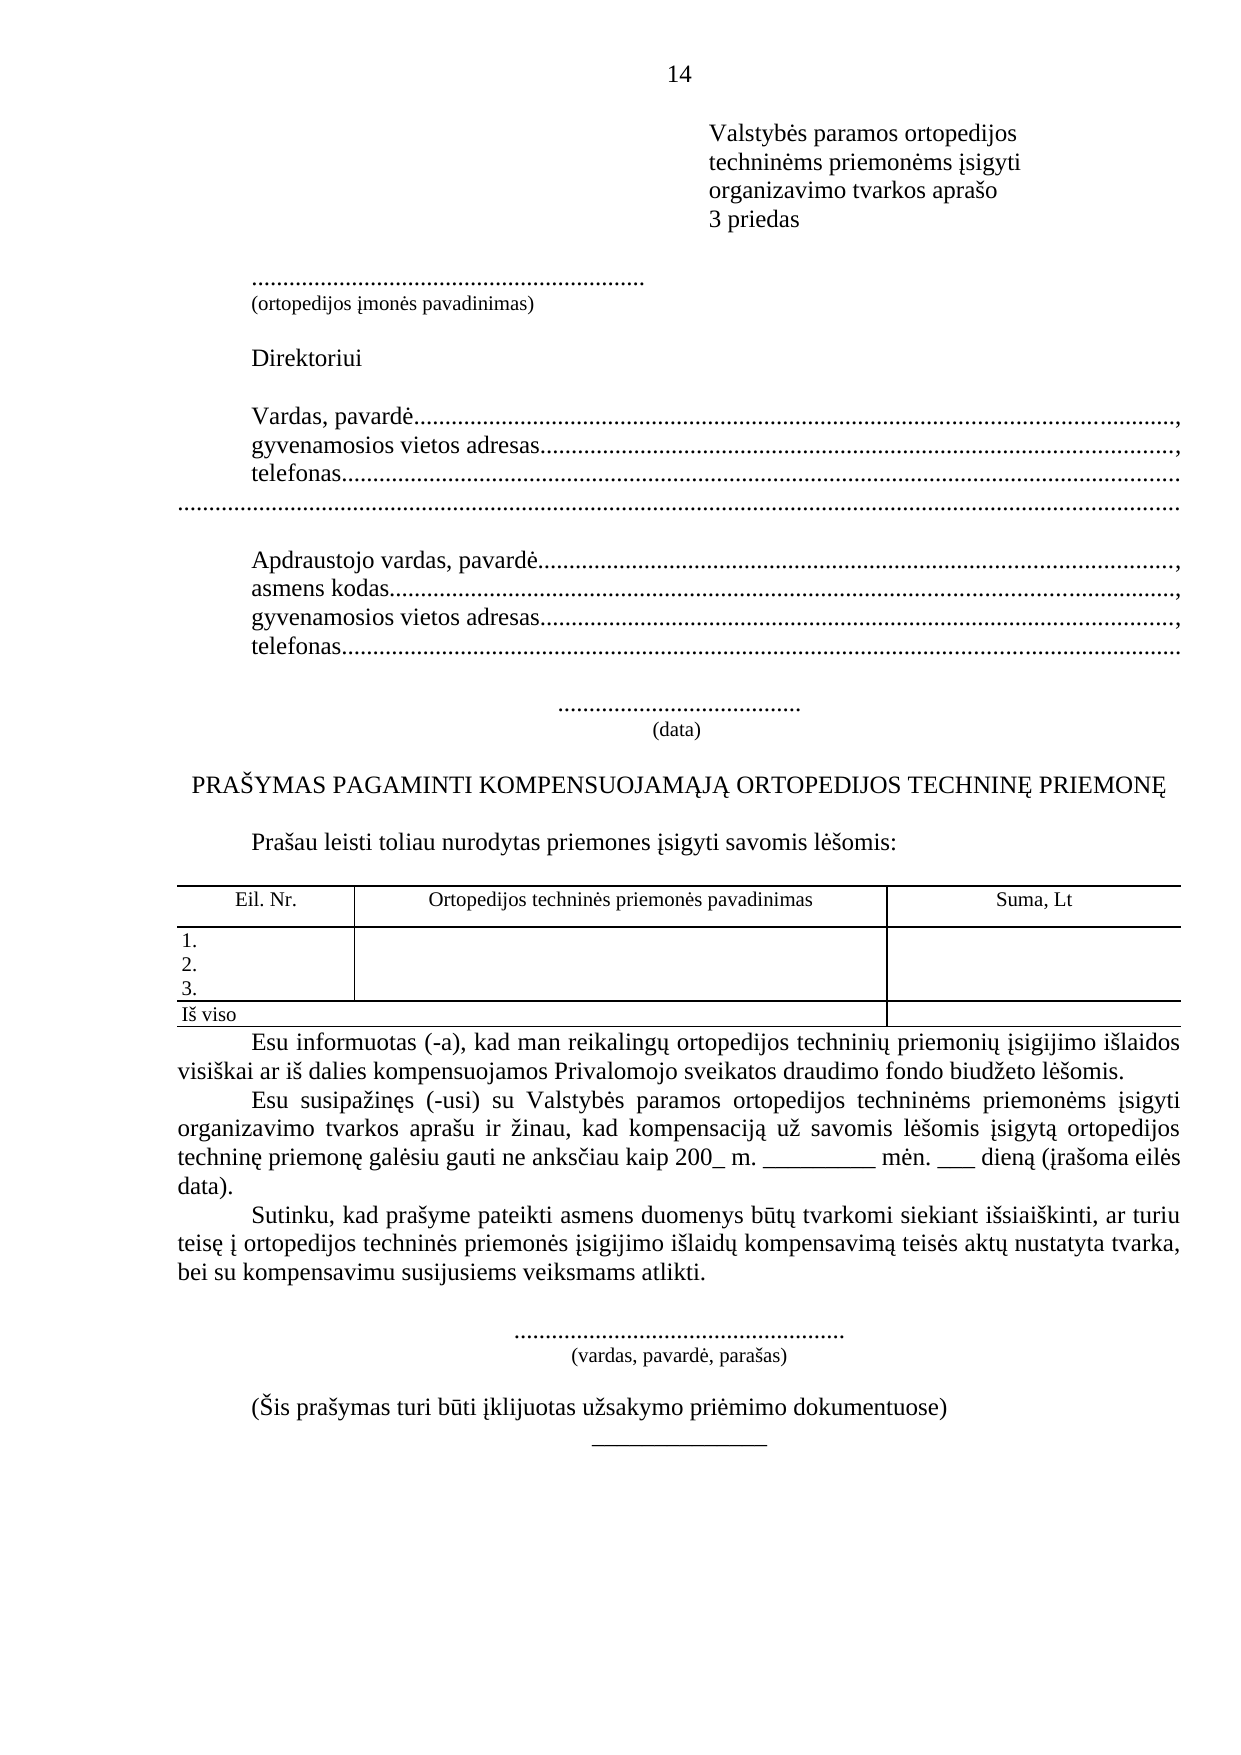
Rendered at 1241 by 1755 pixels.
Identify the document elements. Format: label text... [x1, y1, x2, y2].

text (data) [177, 717, 1181, 741]
text ______________ [177, 1420, 1181, 1449]
text Vardas, pavardė ............, [177, 401, 1181, 430]
table_cell [355, 976, 359, 1000]
text ..................................................... [177, 1315, 1181, 1343]
text asmens kodas ................., [177, 573, 1181, 602]
text Prašau leisti toliau nurodytas priemones įsigyti savomis lėšomis: [177, 827, 1181, 856]
text gyvenamosios vietos adresas , [177, 430, 1181, 458]
text ....................................... [177, 688, 1181, 717]
text Direktoriui [177, 343, 1181, 372]
table_cell 1. [177, 928, 181, 952]
text Esu susipažinęs (-usi) su Valstybės paramos ortopedijos techninėms priemonėms įsigyti organizavimo tvarkos aprašu ir žinau, kad kompensaciją už savomis lėšomis įsigytą ortopedijos techninę priemonę galėsiu gauti ne anksčiau kaip 200_ m. _________ mėn. ___ dieną (įrašoma eilės data). [177, 1085, 1181, 1200]
text PRAŠYMAS PAGAMINTI KOMPENSUOJAMĄJĄ ORTOPEDIJOS TECHNINĘ PRIEMONĘ [177, 770, 1181, 799]
text gyvenamosios vietos adresas , [177, 602, 1181, 631]
table_cell [1177, 976, 1181, 1000]
text Esu informuotas (-a), kad man reikalingų ortopedijos techninių priemonių įsigijimo išlaidos visiškai ar iš dalies kompensuojamos Privalomojo sveikatos draudimo fondo biudžeto lėšomis. [177, 1027, 1181, 1085]
text (Šis prašymas turi būti įklijuotas užsakymo priėmimo dokumentuose) [177, 1392, 1181, 1420]
table_header Suma, Lt [888, 887, 1181, 926]
table_header Ortopedijos techninės priemonės pavadinimas [355, 887, 886, 926]
text Sutinku, kad prašyme pateikti asmens duomenys būtų tvarkomi siekiant išsiaiškinti, ar turiu teisę į ortopedijos techninės priemonės įsigijimo išlaidų kompensavimą teisės aktų nustatyta tvarka, bei su kompensavimu susijusiems veiksmams atlikti. [177, 1200, 1181, 1286]
text (ortopedijos įmonės pavadinimas) [177, 291, 1181, 315]
table_cell 3. [350, 976, 354, 1000]
table_cell 2. [177, 952, 181, 976]
table_cell [1177, 1002, 1181, 1026]
text techninėms priemonėms įsigyti [177, 147, 1181, 176]
table_header Eil. Nr. [177, 887, 354, 926]
table_cell [1177, 928, 1181, 952]
text 3 priedas [177, 204, 1181, 233]
text telefonas ......................... [177, 631, 1181, 660]
table_cell [355, 928, 359, 952]
table_cell 2. [350, 952, 354, 976]
text Apdraustojo vardas, pavardė , [177, 545, 1181, 573]
text organizavimo tvarkos aprašo [177, 176, 1181, 204]
text Valstybės paramos ortopedijos [709, 118, 1181, 147]
table_cell [355, 952, 359, 976]
text telefonas [177, 458, 1181, 516]
table_cell 1. [350, 928, 354, 952]
table_cell [1177, 952, 1181, 976]
text (vardas, pavardė, parašas) [177, 1343, 1181, 1367]
table_cell 3. [177, 976, 181, 1000]
text ............................................................... [177, 262, 1181, 291]
